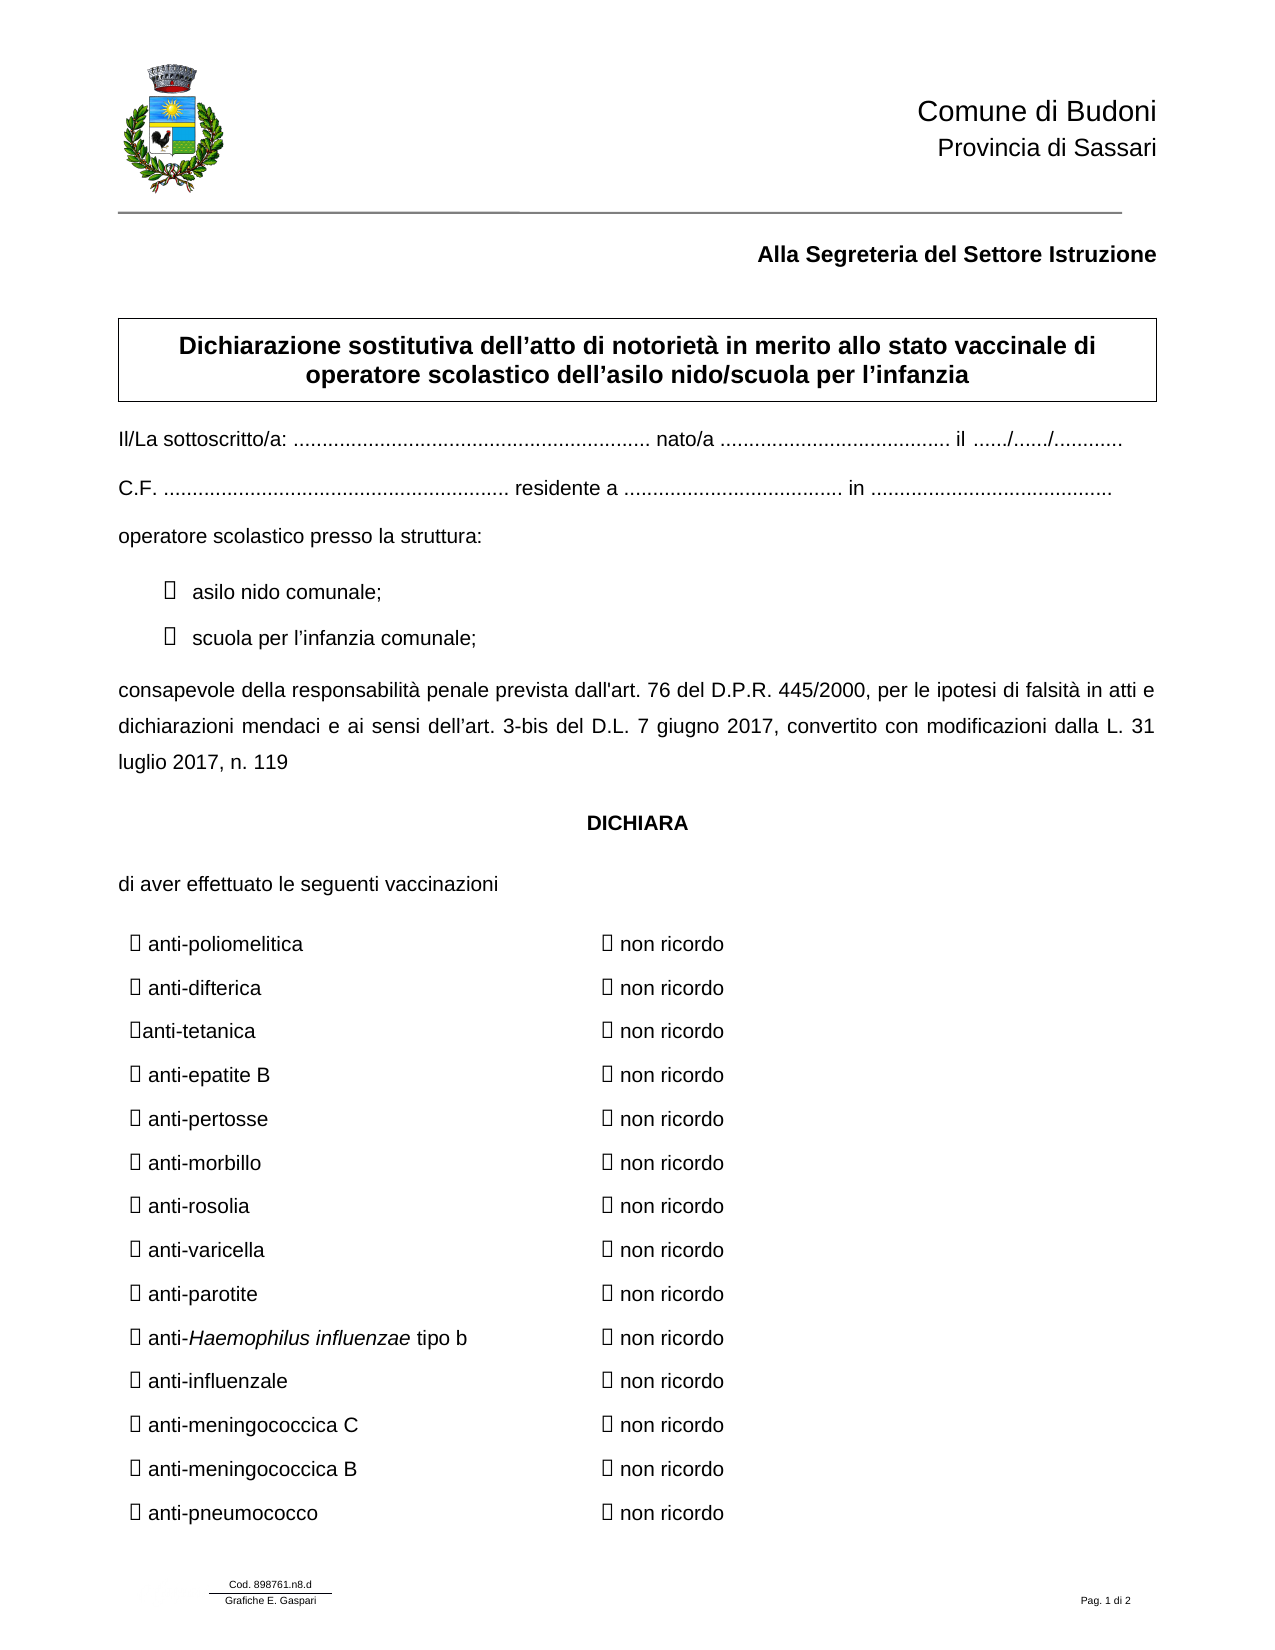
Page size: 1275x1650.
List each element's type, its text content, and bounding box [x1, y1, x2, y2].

text C.F. ............................................................ residente a ...................................... in .......................................... [118, 475, 1157, 499]
text consapevole della responsabilità penale prevista dall'art. 76 del D.P.R. 445/2000, per le ipotesi di falsità in atti e dichiarazioni mendaci e ai sensi dell’art. 3-bis del D.L. 7 giugno 2017, convertito con modificazioni dalla L. 31 luglio 2017, n. 119 [118, 678, 1157, 774]
table_cell  anti-parotite [117, 1271, 589, 1314]
text DICHIARA [118, 811, 1157, 835]
table_cell  non ricordo [589, 964, 1156, 1008]
table_header  non ricordo [589, 921, 1156, 964]
text operatore scolastico presso la struttura: [118, 524, 1157, 548]
text  asilo nido comunale; [162, 572, 1157, 606]
table_cell anti-tetanica [117, 1008, 589, 1052]
table_cell  anti-pertosse [117, 1096, 589, 1139]
text Il/La sottoscritto/a: .............................................................. nato/a ........................................ il ....../....../............ [118, 427, 1157, 451]
table_header  anti-poliomelitica [117, 921, 589, 964]
text di aver effettuato le seguenti vaccinazioni [118, 872, 1157, 896]
table_cell  non ricordo [589, 1052, 1156, 1096]
table_cell  non ricordo [589, 1271, 1156, 1314]
table_cell  non ricordo [589, 1227, 1156, 1271]
table_cell  non ricordo [589, 1314, 1156, 1358]
table_cell  non ricordo [589, 1358, 1156, 1402]
table_cell  anti-meningococcica C [117, 1402, 589, 1446]
table_cell  anti-meningococcica B [117, 1446, 589, 1489]
table_cell  non ricordo [589, 1489, 1156, 1533]
table_cell  non ricordo [589, 1139, 1156, 1183]
table_cell  non ricordo [589, 1446, 1156, 1489]
table_cell  anti-influenzale [117, 1358, 589, 1402]
table_cell  non ricordo [589, 1096, 1156, 1139]
table_cell  non ricordo [589, 1402, 1156, 1446]
table_cell  anti-epatite B [117, 1052, 589, 1096]
table_cell  anti-morbillo [117, 1139, 589, 1183]
table_cell  non ricordo [589, 1008, 1156, 1052]
table_cell  anti-difterica [117, 964, 589, 1008]
text Comune di Budoni [224, 94, 1157, 128]
table_cell  anti-varicella [117, 1227, 589, 1271]
table_cell  anti-rosolia [117, 1183, 589, 1227]
table_cell  anti-pneumococco [117, 1489, 589, 1533]
table_cell  non ricordo [589, 1183, 1156, 1227]
text Provincia di Sassari [224, 133, 1157, 162]
table_cell  anti-Haemophilus influenzae tipo b [117, 1314, 589, 1358]
text Alla Segreteria del Settore Istruzione [118, 241, 1157, 267]
picture [122, 64, 224, 195]
table_header Dichiarazione sostitutiva dell’atto di notorietà in merito allo stato vaccinale di operatore scolastico dell’asilo nido/scuola per l’infanzia [119, 319, 1156, 401]
text  scuola per l’infanzia comunale; [162, 619, 1157, 653]
